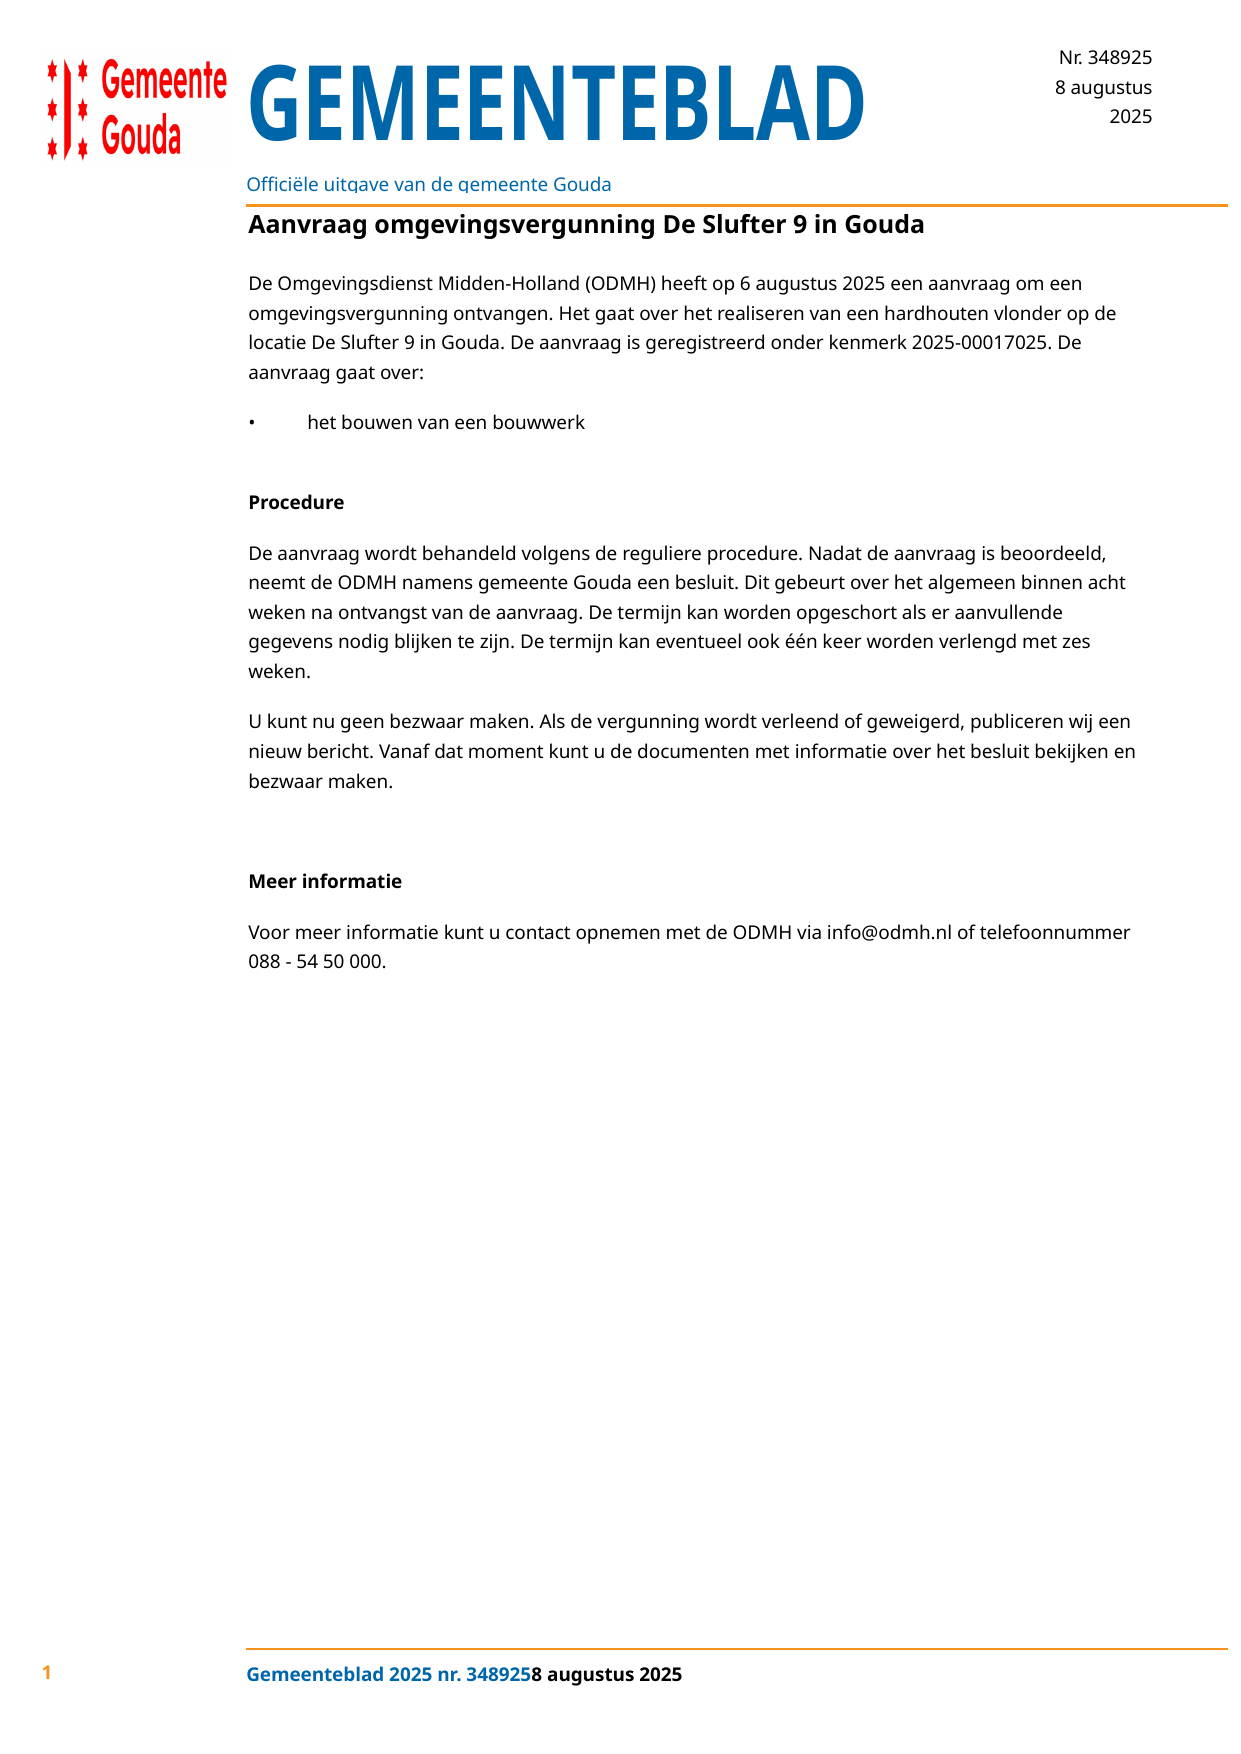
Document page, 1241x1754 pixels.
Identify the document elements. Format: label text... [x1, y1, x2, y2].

picture [41, 47, 231, 172]
text Meer informatie [248, 869, 1152, 894]
text Voor meer informatie kunt u contact opnemen met de ODMH via info@odmh.nl of telefoonnummer 088 - 54 50 000. [248, 919, 1152, 974]
text De aanvraag wordt behandeld volgens de reguliere procedure. Nadat de aanvraag is beoordeeld, neemt de ODMH namens gemeente Gouda een besluit. Dit gebeurt over het algemeen binnen acht weken na ontvangst van de aanvraag. De termijn kan worden opgeschort als er aanvullende gegevens nodig blijken te zijn. De termijn kan eventueel ook één keer worden verlengd met zes weken. [248, 540, 1152, 684]
text Procedure [248, 489, 1152, 515]
text U kunt nu geen bezwaar maken. Als de vergunning wordt verleend of geweigerd, publiceren wij een nieuw bericht. Vanaf dat moment kunt u de documenten met informatie over het besluit bekijken en bezwaar maken. [248, 709, 1152, 793]
list het bouwen van een bouwwerk [248, 409, 1152, 435]
text Aanvraag omgevingsvergunning De Slufter 9 in Gouda [248, 207, 1152, 241]
text De Omgevingsdienst Midden-Holland (ODMH) heeft op 6 augustus 2025 een aanvraag om een omgevingsvergunning ontvangen. Het gaat over het realiseren van een hardhouten vlonder op de locatie De Slufter 9 in Gouda. De aanvraag is geregistreerd onder kenmerk 2025-00017025. De aanvraag gaat over: [248, 270, 1152, 385]
